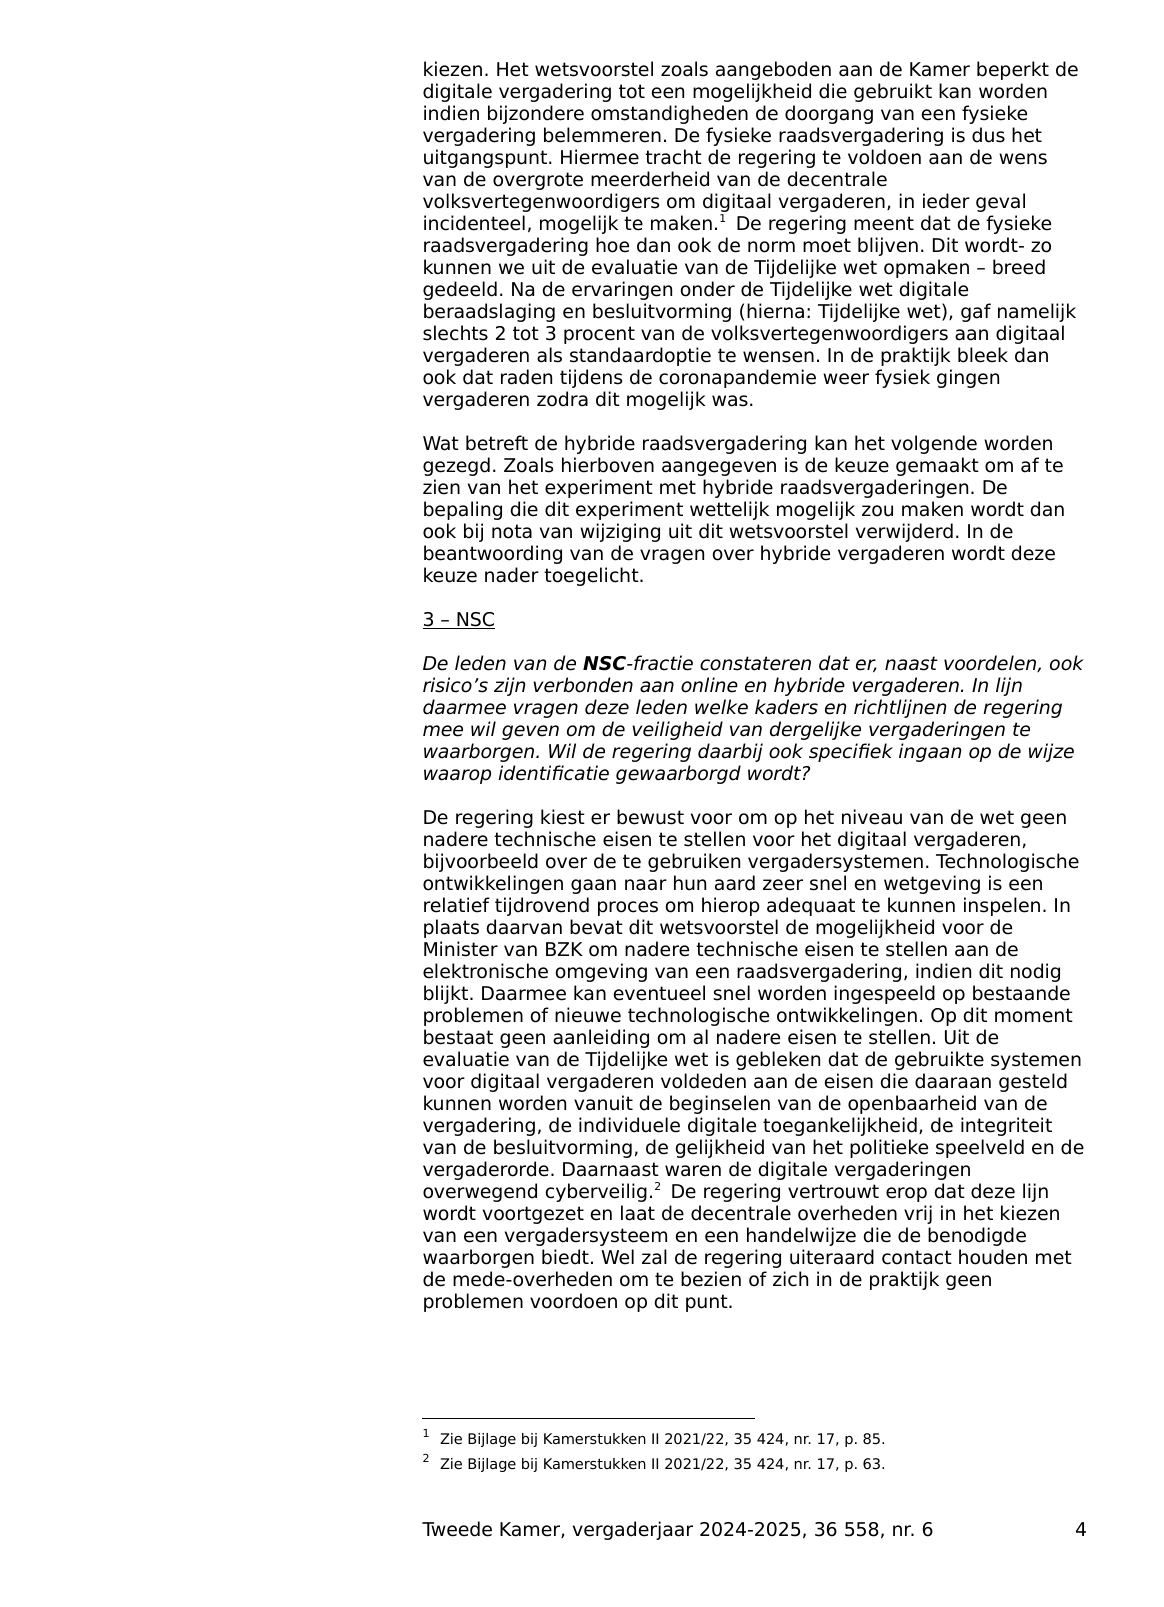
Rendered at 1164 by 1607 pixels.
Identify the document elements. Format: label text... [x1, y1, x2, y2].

text Zie Bijlage bij Kamerstukken II 2021/22, 35 424, nr. 17, p. 85. [422, 1427, 1087, 1449]
text kiezen. Het wetsvoorstel zoals aangeboden aan de Kamer beperkt de digitale vergadering tot een mogelijkheid die gebruikt kan worden indien bijzondere omstandigheden de doorgang van een fysieke vergadering belemmeren. De fysieke raadsvergadering is dus het uitgangspunt. Hiermee tracht de regering te voldoen aan de wens van de overgrote meerderheid van de decentrale volksvertegenwoordigers om digitaal vergaderen, in ieder geval incidenteel, mogelijk te maken. De regering meent dat de fysieke raadsvergadering hoe dan ook de norm moet blijven. Dit wordt- zo kunnen we uit de evaluatie van de Tijdelijke wet opmaken – breed gedeeld. Na de ervaringen onder de Tijdelijke wet digitale beraadslaging en besluitvorming (hierna: Tijdelijke wet), gaf namelijk slechts 2 tot 3 procent van de volksvertegenwoordigers aan digitaal vergaderen als standaardoptie te wensen. In de praktijk bleek dan ook dat raden tijdens de coronapandemie weer fysiek gingen vergaderen zodra dit mogelijk was. [422, 59, 1087, 411]
subtitle 3 – NSC [422, 609, 1087, 631]
text Wat betreft de hybride raadsvergadering kan het volgende worden gezegd. Zoals hierboven aangegeven is de keuze gemaakt om af te zien van het experiment met hybride raadsvergaderingen. De bepaling die dit experiment wettelijk mogelijk zou maken wordt dan ook bij nota van wijziging uit dit wetsvoorstel verwijderd. In de beantwoording van de vragen over hybride vergaderen wordt deze keuze nader toegelicht. [422, 433, 1087, 587]
text De leden van de NSC-fractie constateren dat er, naast voordelen, ook risico’s zijn verbonden aan online en hybride vergaderen. In lijn daarmee vragen deze leden welke kaders en richtlijnen de regering mee wil geven om de veiligheid van dergelijke vergaderingen te waarborgen. Wil de regering daarbij ook specifiek ingaan op de wijze waarop identificatie gewaarborgd wordt? [422, 653, 1087, 785]
text De regering kiest er bewust voor om op het niveau van de wet geen nadere technische eisen te stellen voor het digitaal vergaderen, bijvoorbeeld over de te gebruiken vergadersystemen. Technologische ontwikkelingen gaan naar hun aard zeer snel en wetgeving is een relatief tijdrovend proces om hierop adequaat te kunnen inspelen. In plaats daarvan bevat dit wetsvoorstel de mogelijkheid voor de Minister van BZK om nadere technische eisen te stellen aan de elektronische omgeving van een raadsvergadering, indien dit nodig blijkt. Daarmee kan eventueel snel worden ingespeeld op bestaande problemen of nieuwe technologische ontwikkelingen. Op dit moment bestaat geen aanleiding om al nadere eisen te stellen. Uit de evaluatie van de Tijdelijke wet is gebleken dat de gebruikte systemen voor digitaal vergaderen voldeden aan de eisen die daaraan gesteld kunnen worden vanuit de beginselen van de openbaarheid van de vergadering, de individuele digitale toegankelijkheid, de integriteit van de besluitvorming, de gelijkheid van het politieke speelveld en de vergaderorde. Daarnaast waren de digitale vergaderingen overwegend cyberveilig. De regering vertrouwt erop dat deze lijn wordt voortgezet en laat de decentrale overheden vrij in het kiezen van een vergadersysteem en een handelwijze die de benodigde waarborgen biedt. Wel zal de regering uiteraard contact houden met de mede-overheden om te bezien of zich in de praktijk geen problemen voordoen op dit punt. [422, 807, 1087, 1313]
text Zie Bijlage bij Kamerstukken II 2021/22, 35 424, nr. 17, p. 63. [422, 1452, 1087, 1474]
